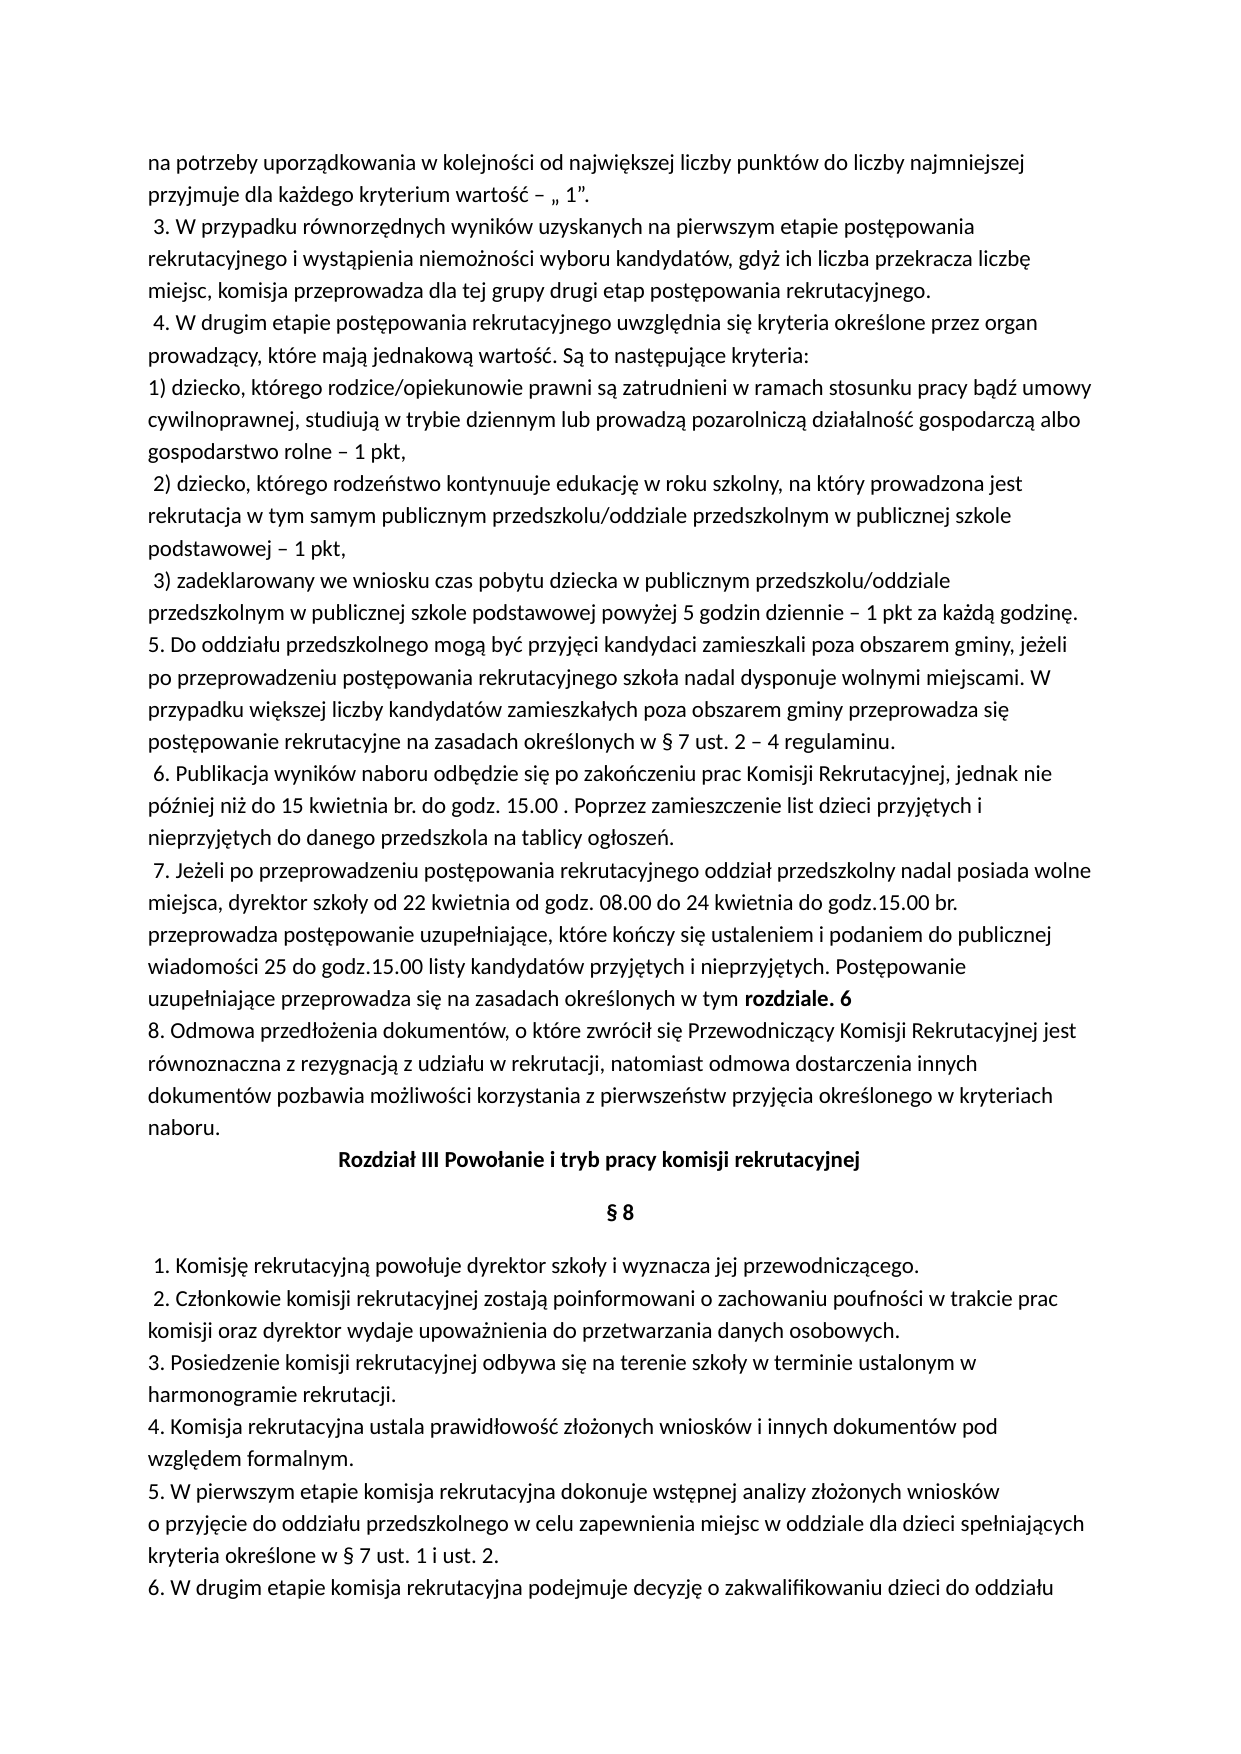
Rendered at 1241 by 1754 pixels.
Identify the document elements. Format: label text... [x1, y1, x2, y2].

text na potrzeby uporządkowania w kolejności od największej liczby punktów do liczby najmniejszej przyjmuje dla każdego kryterium wartość – „ 1”. 3. W przypadku równorzędnych wyników uzyskanych na pierwszym etapie postępowania rekrutacyjnego i wystąpienia niemożności wyboru kandydatów, gdyż ich liczba przekracza liczbę miejsc, komisja przeprowadza dla tej grupy drugi etap postępowania rekrutacyjnego. 4. W drugim etapie postępowania rekrutacyjnego uwzględnia się kryteria określone przez organ prowadzący, które mają jednakową wartość. Są to następujące kryteria: 1) dziecko, którego rodzice/opiekunowie prawni są zatrudnieni w ramach stosunku pracy bądź umowy cywilnoprawnej, studiują w trybie dziennym lub prowadzą pozarolniczą działalność gospodarczą albo gospodarstwo rolne – 1 pkt, 2) dziecko, którego rodzeństwo kontynuuje edukację w roku szkolny, na który prowadzona jest rekrutacja w tym samym publicznym przedszkolu/oddziale przedszkolnym w publicznej szkole podstawowej – 1 pkt, 3) zadeklarowany we wniosku czas pobytu dziecka w publicznym przedszkolu/oddziale przedszkolnym w publicznej szkole podstawowej powyżej 5 godzin dziennie – 1 pkt za każdą godzinę. 5. Do oddziału przedszkolnego mogą być przyjęci kandydaci zamieszkali poza obszarem gminy, jeżeli po przeprowadzeniu postępowania rekrutacyjnego szkoła nadal dysponuje wolnymi miejscami. W przypadku większej liczby kandydatów zamieszkałych poza obszarem gminy przeprowadza się postępowanie rekrutacyjne na zasadach określonych w § 7 ust. 2 – 4 regulaminu. 6. Publikacja wyników naboru odbędzie się po zakończeniu prac Komisji Rekrutacyjnej, jednak nie później niż do 15 kwietnia br. do godz. 15.00 . Poprzez zamieszczenie list dzieci przyjętych i nieprzyjętych do danego przedszkola na tablicy ogłoszeń. 7. Jeżeli po przeprowadzeniu postępowania rekrutacyjnego oddział przedszkolny nadal posiada wolne miejsca, dyrektor szkoły od 22 kwietnia od godz. 08.00 do 24 kwietnia do godz.15.00 br. przeprowadza postępowanie uzupełniające, które kończy się ustaleniem i podaniem do publicznej wiadomości 25 do godz.15.00 listy kandydatów przyjętych i nieprzyjętych. Postępowanie uzupełniające przeprowadza się na zasadach określonych w tym rozdziale. 6 8. Odmowa przedłożenia dokumentów, o które zwrócił się Przewodniczący Komisji Rekrutacyjnej jest równoznaczna z rezygnacją z udziału w rekrutacji, natomiast odmowa dostarczenia innych dokumentów pozbawia możliwości korzystania z pierwszeństw przyjęcia określonego w kryteriach naboru. Rozdział III Powołanie i tryb pracy komisji rekrutacyjnej [148, 148, 1093, 1173]
text 1. Komisję rekrutacyjną powołuje dyrektor szkoły i wyznacza jej przewodniczącego. 2. Członkowie komisji rekrutacyjnej zostają poinformowani o zachowaniu poufności w trakcie prac komisji oraz dyrektor wydaje upoważnienia do przetwarzania danych osobowych. 3. Posiedzenie komisji rekrutacyjnej odbywa się na terenie szkoły w terminie ustalonym w harmonogramie rekrutacji. 4. Komisja rekrutacyjna ustala prawidłowość złożonych wniosków i innych dokumentów pod względem formalnym. 5. W pierwszym etapie komisja rekrutacyjna dokonuje wstępnej analizy złożonych wniosków o przyjęcie do oddziału przedszkolnego w celu zapewnienia miejsc w oddziale dla dzieci spełniających kryteria określone w § 7 ust. 1 i ust. 2. 6. W drugim etapie komisja rekrutacyjna podejmuje decyzję o zakwalifikowaniu dzieci do oddziału [148, 1251, 1093, 1601]
text § 8 [148, 1198, 1093, 1226]
